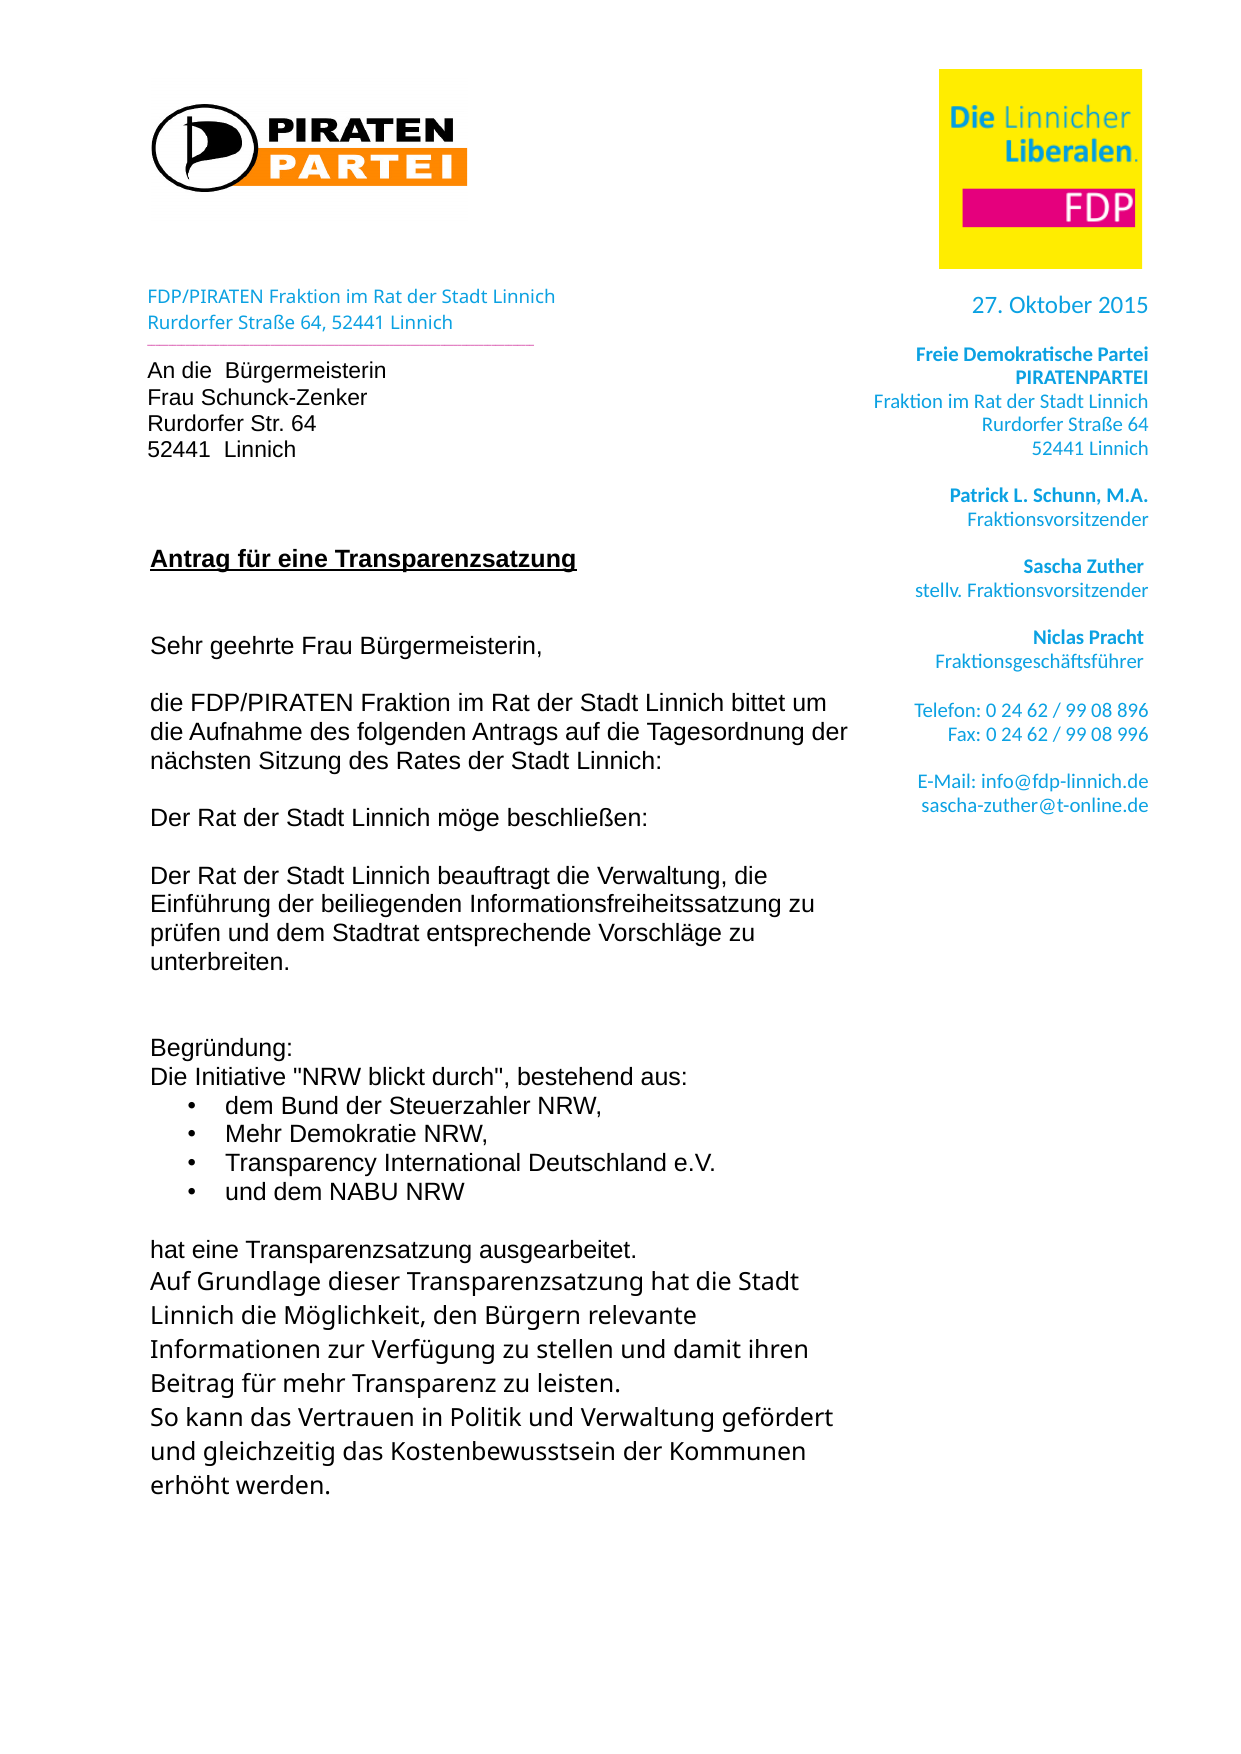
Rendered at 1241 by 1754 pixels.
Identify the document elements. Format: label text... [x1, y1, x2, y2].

text Sehr geehrte Frau Bürgermeisterin, [150, 631, 851, 659]
text E-Mail: info@fdp-linnich.de [853, 769, 1149, 793]
picture [1007, 587, 1012, 597]
text Sascha Zuther [853, 555, 1149, 578]
text 52441 Linnich [147, 436, 620, 463]
text Der Rat der Stadt Linnich beauftragt die Verwaltung, die Einführung der beiliegenden Informationsfreiheitssatzung zu prüfen und dem Stadtrat entsprechende Vorschläge zu unterbreiten. [150, 861, 851, 976]
list und dem NABU NRW [187, 1177, 857, 1206]
text ___________________________________________________________________________________________ [147, 334, 620, 357]
text Fraktionsvorsitzender [853, 508, 1149, 531]
text 27. Oktober 2015 [853, 295, 1149, 318]
text 52441 Linnich [853, 437, 1149, 460]
text PIRATENPARTEI [853, 366, 1149, 389]
text So kann das Vertrauen in Politik und Verwaltung gefördert und gleichzeitig das Kostenbewusstsein der Kommunen erhöht werden. [150, 1400, 857, 1502]
text Frau Schunck-Zenker [147, 384, 620, 410]
picture [241, 292, 248, 301]
text Telefon: 0 24 62 / 99 08 896 [853, 698, 1149, 722]
picture [1007, 516, 1012, 526]
text Rurdorfer Str. 64 [147, 410, 620, 436]
text Der Rat der Stadt Linnich möge beschließen: [150, 803, 851, 832]
text die FDP/PIRATEN Fraktion im Rat der Stadt Linnich bittet um die Aufnahme des folgenden Antrags auf die Tagesordnung der nächsten Sitzung des Rates der Stadt Linnich: [150, 688, 851, 774]
text sascha-zuther@t-online.de [853, 793, 1149, 817]
text FDP/PIRATEN Fraktion im Rat der Stadt Linnich [147, 283, 620, 309]
text Fraktion im Rat der Stadt Linnich [853, 389, 1149, 413]
text hat eine Transparenzsatzung ausgearbeitet. [150, 1235, 851, 1263]
picture [939, 69, 1143, 269]
picture [1055, 445, 1062, 455]
text Fax: 0 24 62 / 99 08 996 [853, 722, 1149, 746]
list Mehr Demokratie NRW, [187, 1119, 857, 1148]
text Rurdorfer Straße 64, 52441 Linnich [147, 309, 620, 334]
text An die Bürgermeisterin [147, 357, 620, 384]
text Die Initiative "NRW blickt durch", bestehend aus: [150, 1062, 851, 1091]
list dem Bund der Steuerzahler NRW, [187, 1091, 857, 1119]
text Rurdorfer Straße 64 [853, 413, 1149, 437]
text Patrick L. Schunn, M.A. [853, 484, 1149, 508]
picture [1040, 799, 1048, 810]
list Transparency International Deutschland e.V. [187, 1148, 857, 1177]
text Antrag für eine Transparenzsatzung [150, 544, 851, 573]
text stellv. Fraktionsvorsitzender [853, 578, 1149, 602]
picture [151, 75, 468, 221]
text Niclas Pracht [853, 626, 1149, 649]
text Fraktionsgeschäftsführer [853, 649, 1149, 673]
text Begründung: [150, 1033, 851, 1062]
text Auf Grundlage dieser Transparenzsatzung hat die Stadt Linnich die Möglichkeit, den Bürgern relevante Informationen zur Verfügung zu stellen und damit ihren Beitrag für mehr Transparenz zu leisten. [150, 1263, 851, 1400]
text Freie Demokratische Partei [853, 342, 1149, 366]
